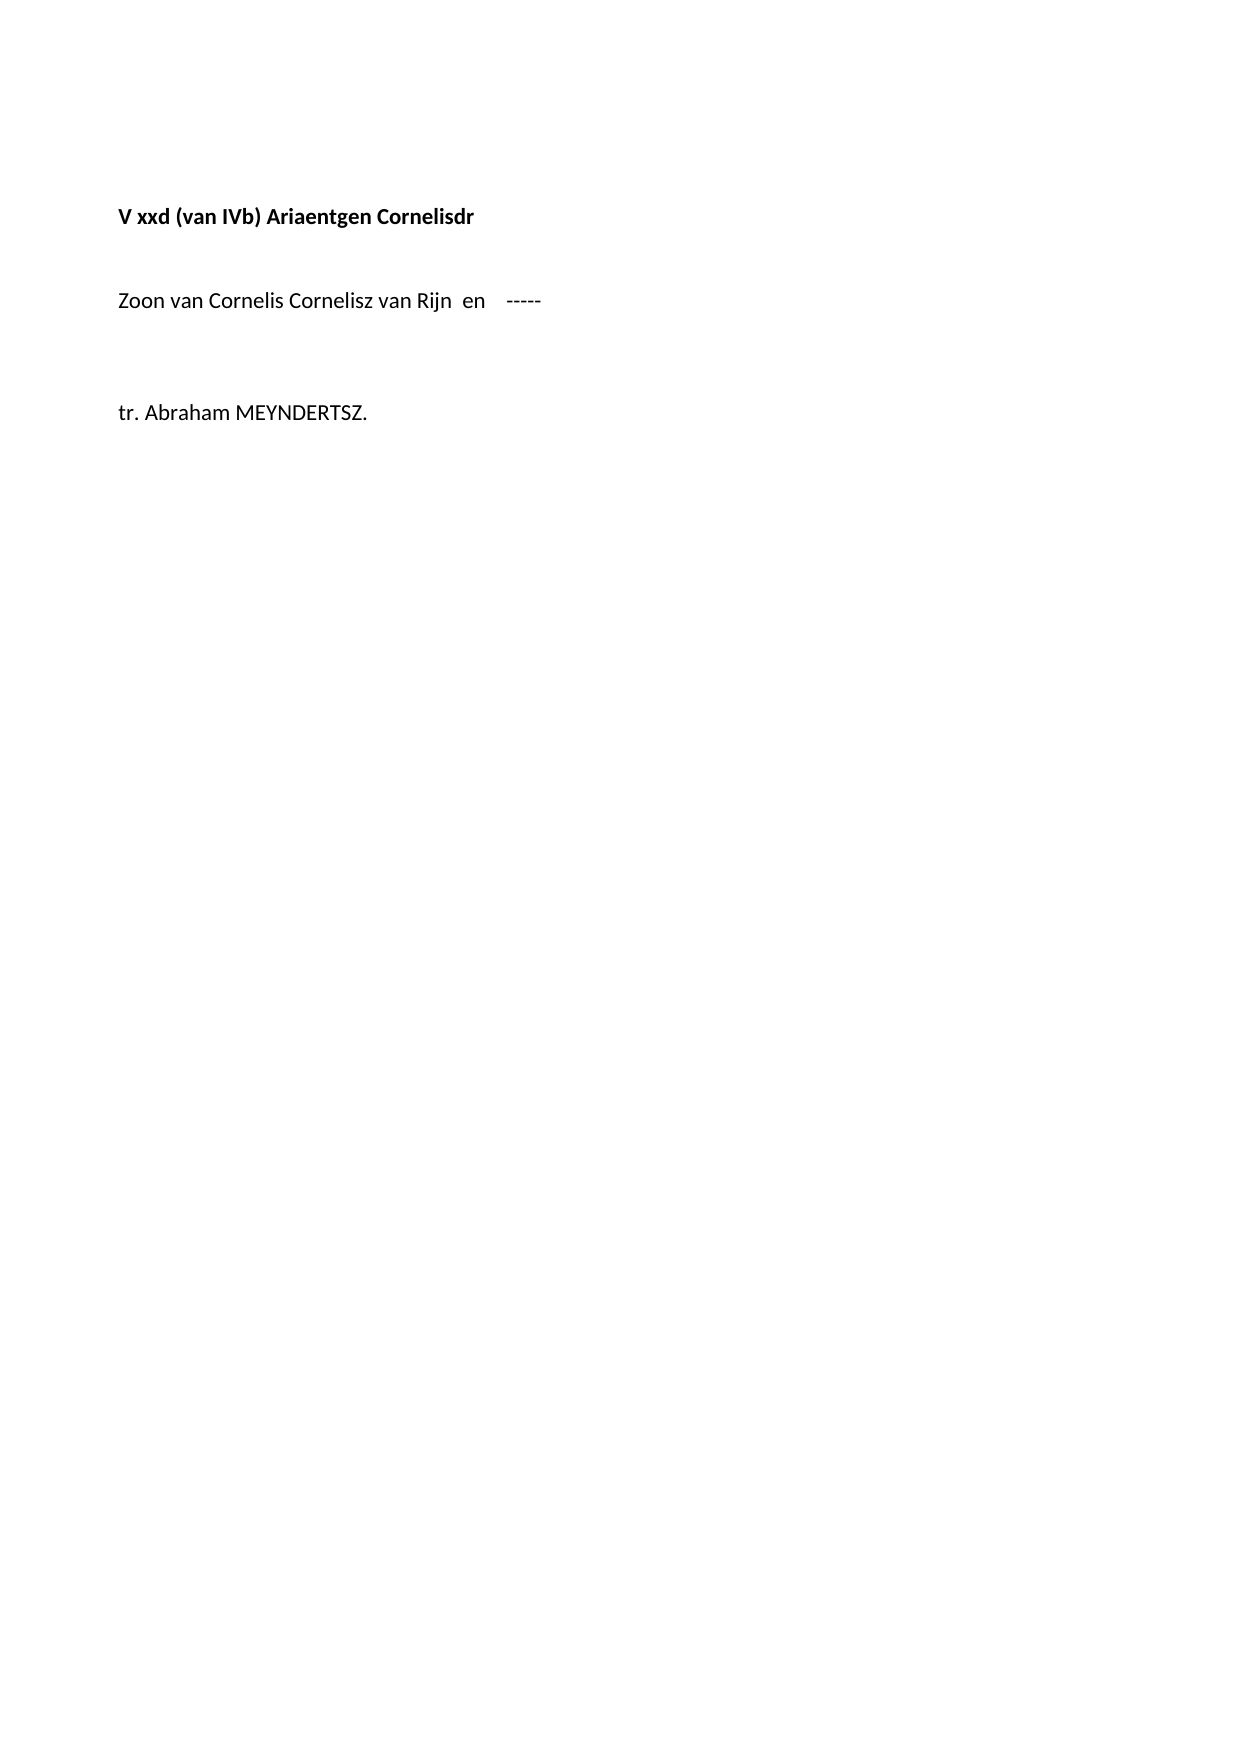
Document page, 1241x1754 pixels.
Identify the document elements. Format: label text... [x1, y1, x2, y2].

text V xxd (van IVb) Ariaentgen Cornelisdr [118, 202, 1122, 230]
text Zoon van Cornelis Cornelisz van Rijn en ----- [118, 286, 1122, 314]
text tr. Abraham MEYNDERTSZ. [118, 398, 1122, 426]
